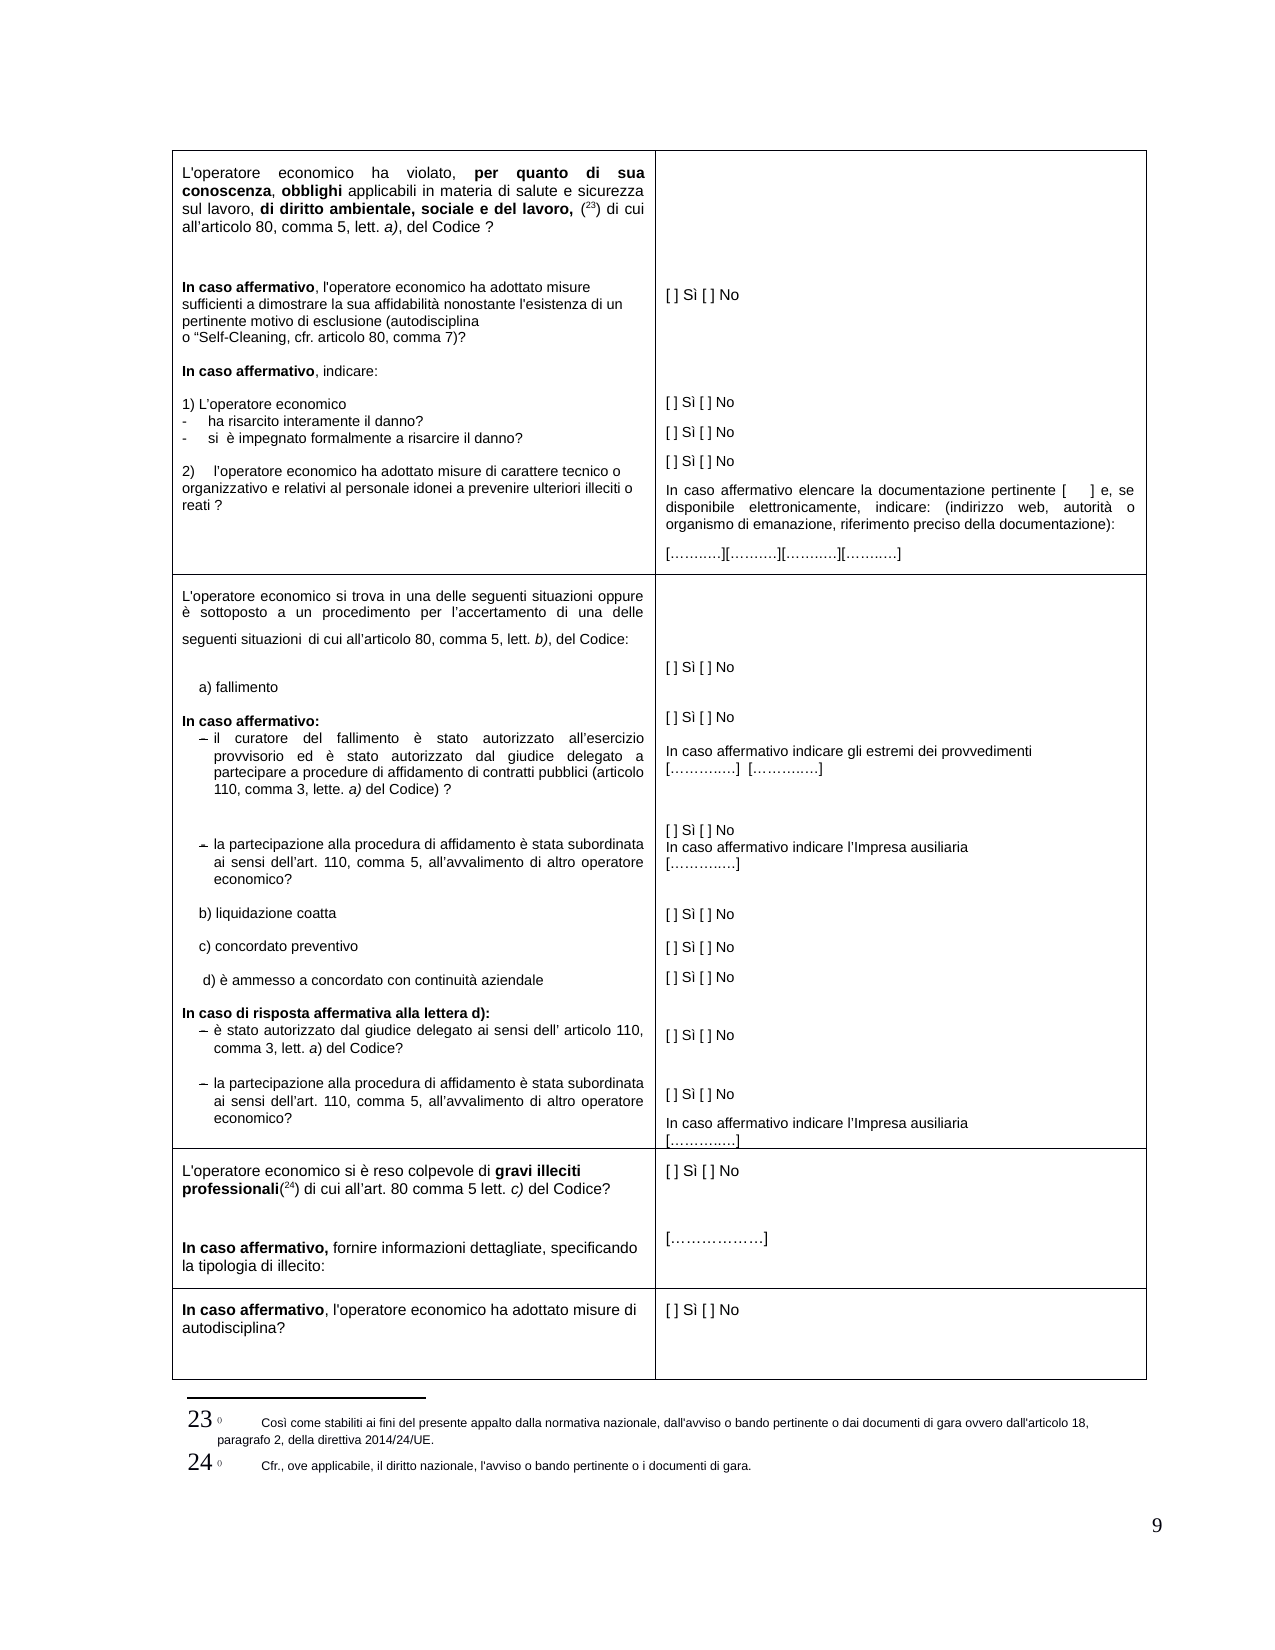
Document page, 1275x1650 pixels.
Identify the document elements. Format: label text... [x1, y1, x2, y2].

table_cell [ ] Sì [ ] No [………………] [656, 1149, 1146, 1288]
table_cell In caso affermativo, l'operatore economico ha adottato misure di autodisciplina? [173, 1289, 655, 1378]
table_cell L'operatore economico si è reso colpevole di gravi illeciti professionali() di cui all’art. 80 comma 5 lett. c) del Codice? In caso affermativo, fornire informazioni dettagliate, specificando la tipologia di illecito: [173, 1149, 655, 1288]
table_cell [ ] Sì [ ] No [ ] Sì [ ] No In caso affermativo indicare gli estremi dei provvedimenti [………..…] [………..…] [ ] Sì [ ] No In caso affermativo indicare l’Impresa ausiliaria [………..…] [ ] Sì [ ] No [ ] Sì [ ] No [ ] Sì [ ] No [ ] Sì [ ] No [ ] Sì [ ] No In caso affermativo indicare l’Impresa ausiliaria [………..…] [656, 575, 1146, 1148]
table_cell [ ] Sì [ ] No [ ] Sì [ ] No [ ] Sì [ ] No [ ] Sì [ ] No In caso affermativo elencare la documentazione pertinente [ ] e, se disponibile elettronicamente, indicare: (indirizzo web, autorità o organismo di emanazione, riferimento preciso della documentazione): [……..…][…….…][……..…][……..…] [656, 151, 1146, 574]
table_cell L'operatore economico ha violato, per quanto di sua conoscenza, obblighi applicabili in materia di salute e sicurezza sul lavoro, di diritto ambientale, sociale e del lavoro, () di cui all’articolo 80, comma 5, lett. a), del Codice ? In caso affermativo, l'operatore economico ha adottato misure sufficienti a dimostrare la sua affidabilità nonostante l'esistenza di un pertinente motivo di esclusione (autodisciplina o “Self-Cleaning, cfr. articolo 80, comma 7)? In caso affermativo, indicare: 1) L’operatore economico - ha risarcito interamente il danno? - si è impegnato formalmente a risarcire il danno? 2) l’operatore economico ha adottato misure di carattere tecnico o organizzativo e relativi al personale idonei a prevenire ulteriori illeciti o reati ? [173, 151, 655, 574]
table_cell L'operatore economico si trova in una delle seguenti situazioni oppure è sottoposto a un procedimento per l’accertamento di una delle seguenti situazioni di cui all’articolo 80, comma 5, lett. b), del Codice: a) fallimento In caso affermativo: il curatore del fallimento è stato autorizzato all’esercizio provvisorio ed è stato autorizzato dal giudice delegato a partecipare a procedure di affidamento di contratti pubblici (articolo 110, comma 3, lette. a) del Codice) ? la partecipazione alla procedura di affidamento è stata subordinata ai sensi dell’art. 110, comma 5, all’avvalimento di altro operatore economico? b) liquidazione coatta c) concordato preventivo d) è ammesso a concordato con continuità aziendale In caso di risposta affermativa alla lettera d): è stato autorizzato dal giudice delegato ai sensi dell’ articolo 110, comma 3, lett. a) del Codice? la partecipazione alla procedura di affidamento è stata subordinata ai sensi dell’art. 110, comma 5, all’avvalimento di altro operatore economico? [173, 575, 655, 1148]
table_cell [ ] Sì [ ] No [656, 1289, 1146, 1378]
